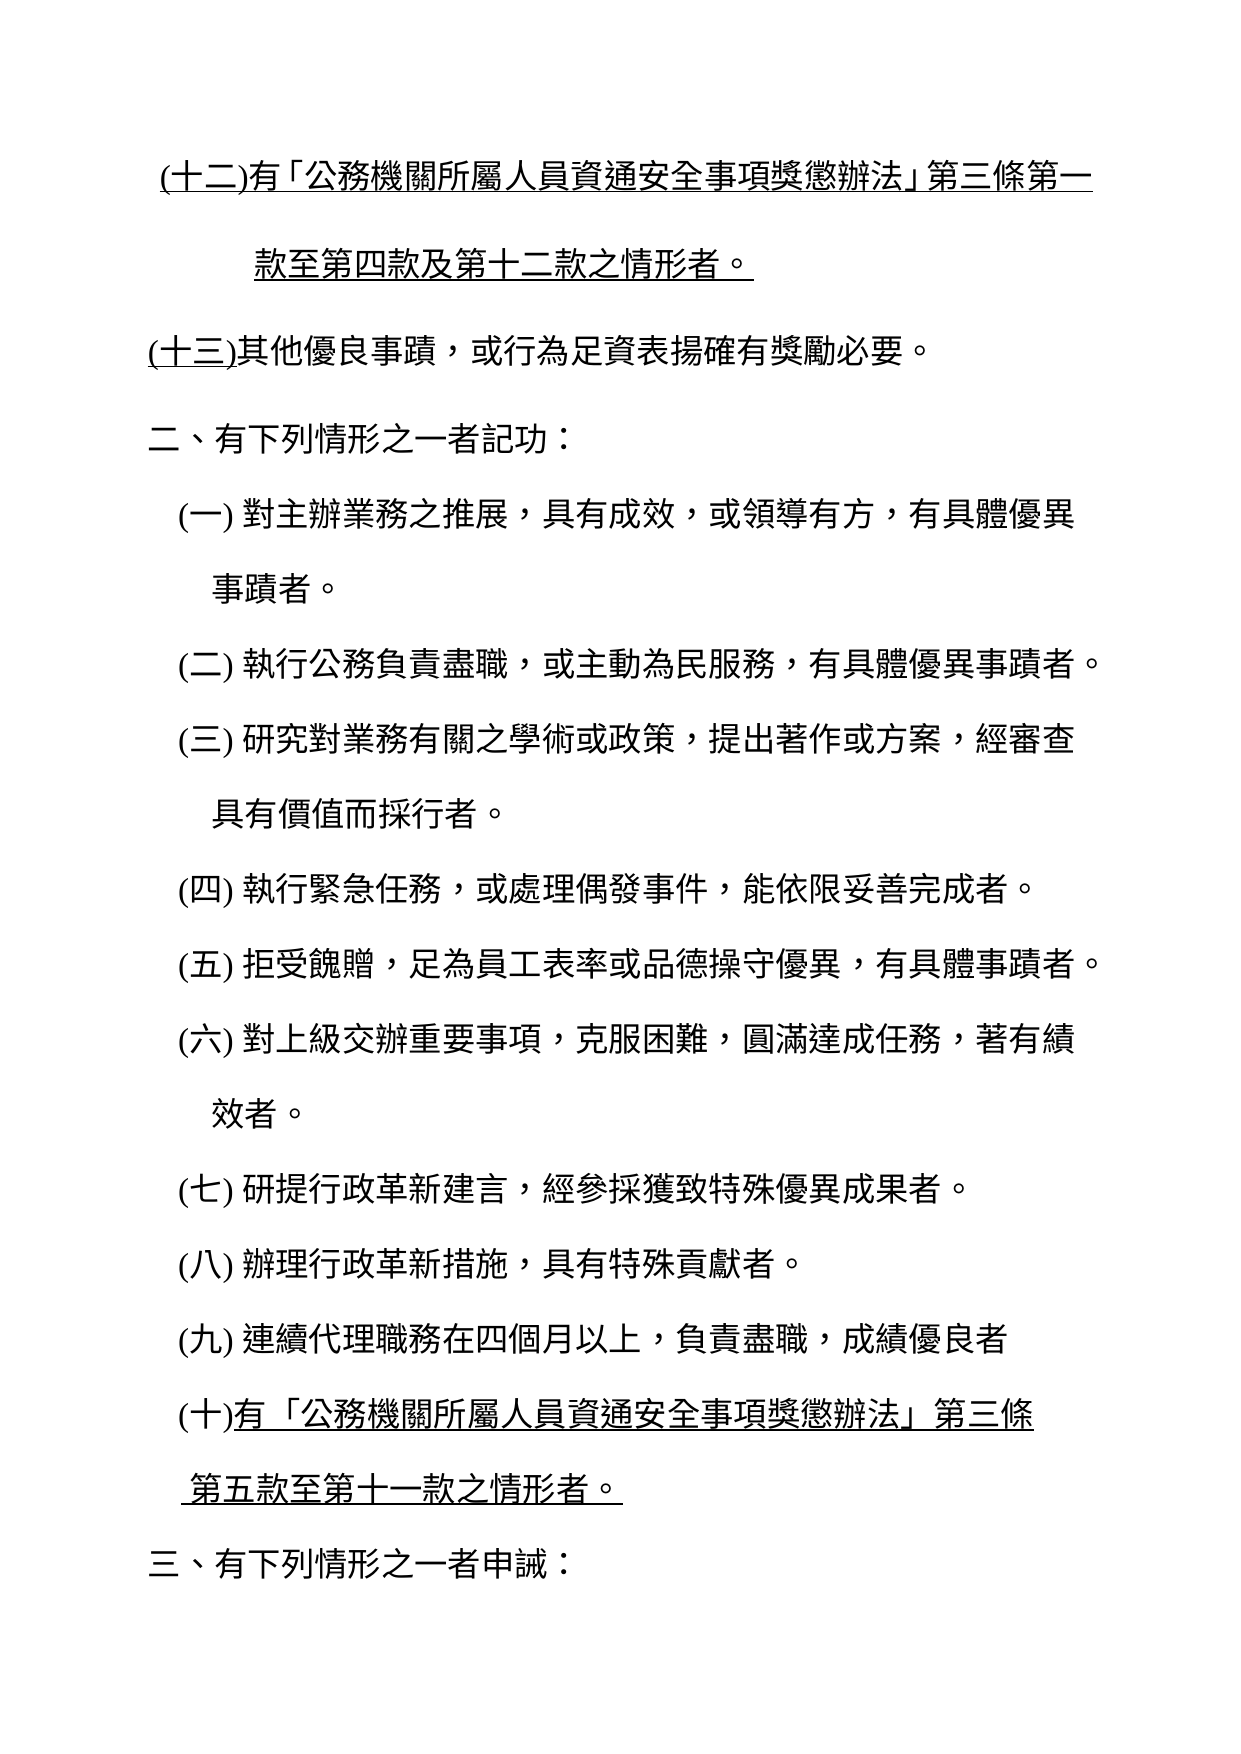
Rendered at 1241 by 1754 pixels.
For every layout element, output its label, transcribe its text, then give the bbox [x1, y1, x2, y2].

list (三) 研究對業務有關之學術或政策，提出著作或方案，經審查 [178, 699, 1092, 774]
list (十三)其他優良事蹟，或行為足資表揚確有獎勵必要。 [148, 311, 1092, 386]
list (六) 對上級交辦重要事項，克服困難，圓滿達成任務，著有績 [178, 999, 1092, 1074]
list 第五款至第十一款之情形者。 [148, 1449, 1092, 1524]
list (八) 辦理行政革新措施，具有特殊貢獻者。 [178, 1224, 1092, 1299]
text 二、有下列情形之一者記功： [148, 399, 1092, 474]
list 事蹟者。 [178, 549, 1092, 624]
list (四) 執行緊急任務，或處理偶發事件，能依限妥善完成者。 [178, 849, 1092, 924]
list 效者。 [178, 1074, 1092, 1149]
list (七) 研提行政革新建言，經參採獲致特殊優異成果者。 [178, 1149, 1092, 1224]
list (十二)有「公務機關所屬人員資通安全事項獎懲辦法」第三條第一 [159, 136, 1092, 191]
list (一) 對主辦業務之推展，具有成效，或領導有方，有具體優異 [178, 474, 1092, 549]
list (九) 連續代理職務在四個月以上，負責盡職，成績優良者 [178, 1299, 1092, 1374]
list 具有價值而採行者。 [178, 774, 1092, 849]
list (五) 拒受餽贈，足為員工表率或品德操守優異，有具體事蹟者。 [178, 924, 1092, 999]
list (二) 執行公務負責盡職，或主動為民服務，有具體優異事蹟者。 [178, 624, 1092, 699]
list (十)有「公務機關所屬人員資通安全事項獎懲辦法」第三條 [178, 1374, 1092, 1449]
list 款至第四款及第十二款之情形者。 [254, 224, 1092, 299]
text 三、有下列情形之一者申誡： [148, 1524, 1092, 1599]
list [159, 192, 1092, 211]
